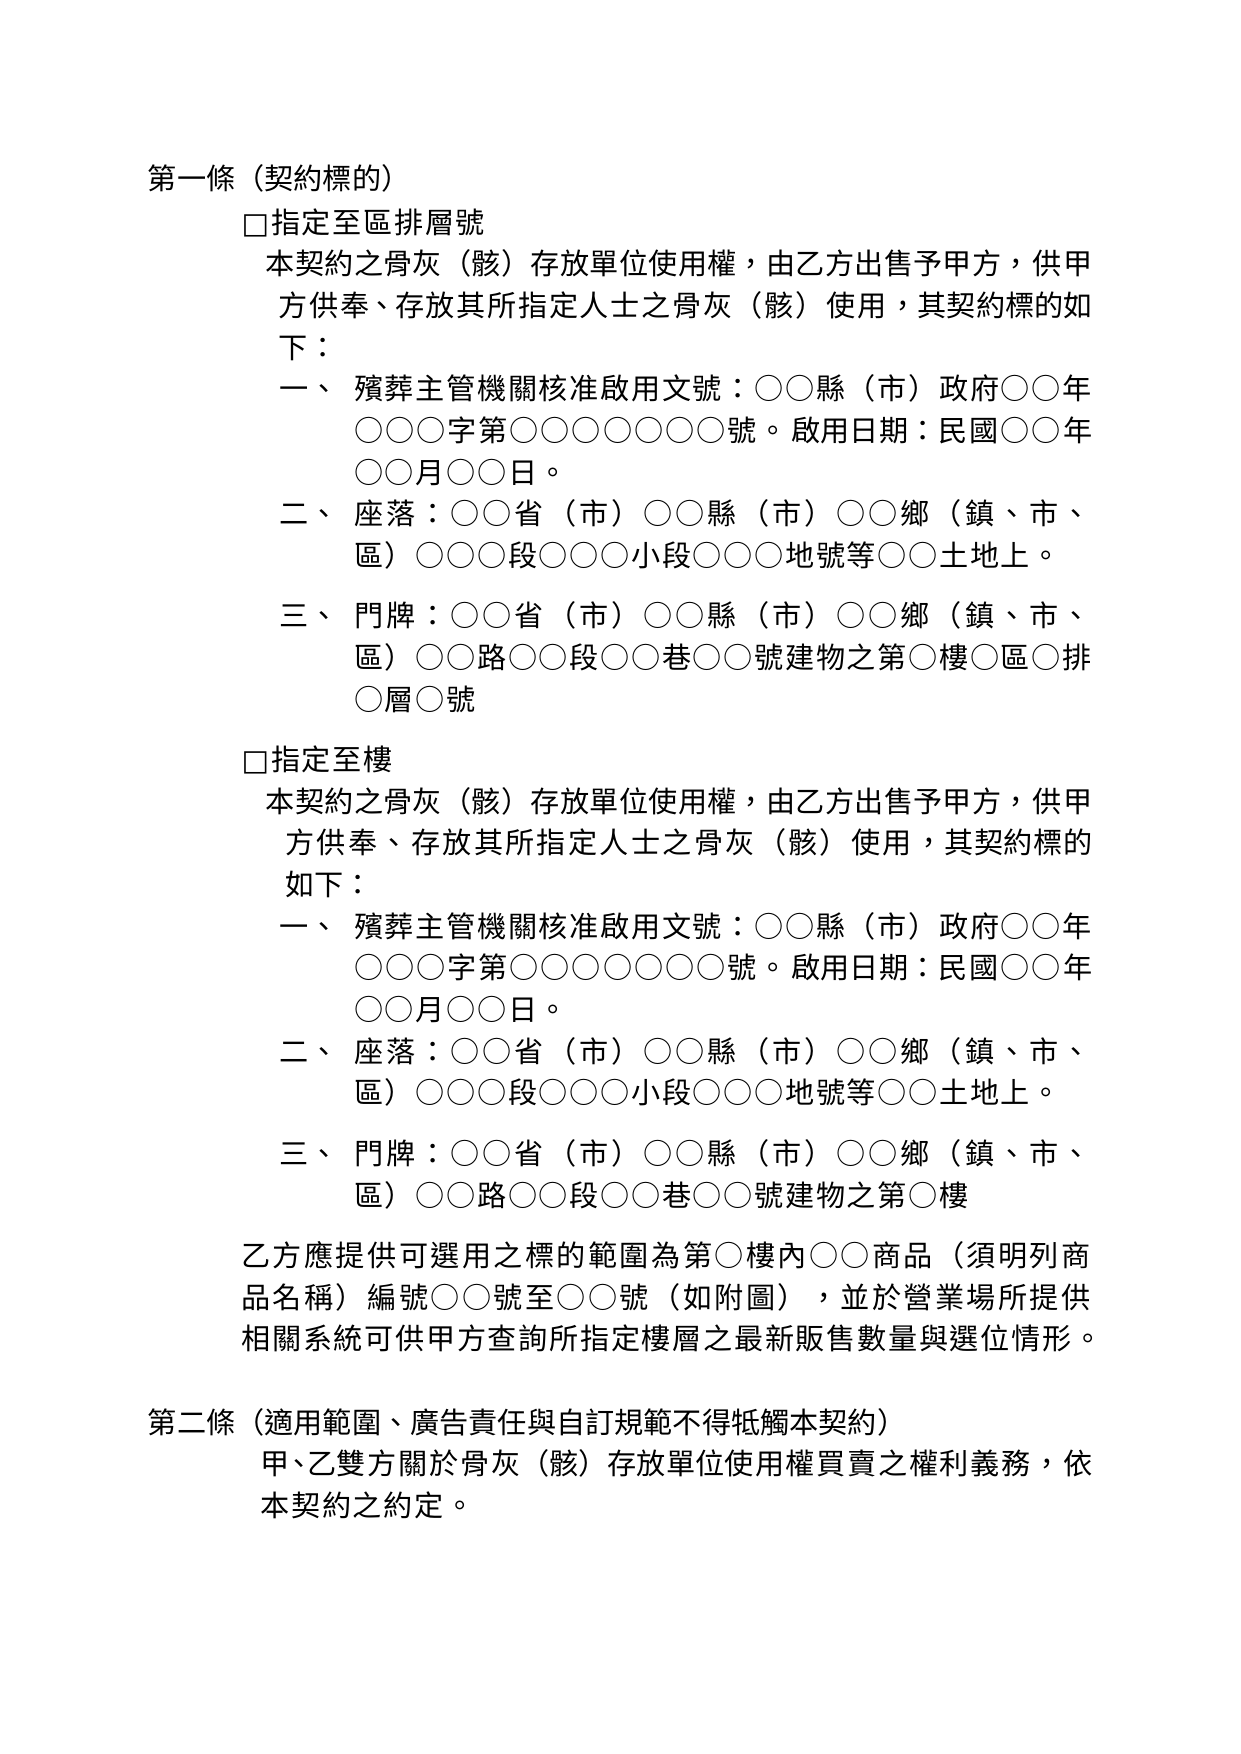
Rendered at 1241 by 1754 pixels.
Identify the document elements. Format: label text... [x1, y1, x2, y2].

text 甲、乙雙方關於骨灰（骸）存放單位使用權買賣之權利義務，依本契約之約定。 [260, 1441, 1092, 1525]
text 第二條（適用範圍、廣告責任與自訂規範不得牴觸本契約） [148, 1400, 1092, 1441]
list 座落：○○省（市）○○縣（市）○○鄉（鎮、市、區）○○○段○○○小段○○○地號等○○土地上。 [279, 491, 1092, 575]
text 本契約之骨灰（骸）存放單位使用權，由乙方出售予甲方，供甲方供奉、存放其所指定人士之骨灰（骸）使用，其契約標的如下： [241, 779, 1092, 904]
text □指定至樓 [241, 737, 1092, 779]
list 殯葬主管機關核准啟用文號：○○縣（市）政府○○年○○○字第○○○○○○○號。啟用日期：民國○○年○○月○○日。 [279, 904, 1092, 1029]
list 座落：○○省（市）○○縣（市）○○鄉（鎮、市、區）○○○段○○○小段○○○地號等○○土地上。 [279, 1029, 1092, 1112]
list 門牌：○○省（市）○○縣（市）○○鄉（鎮、市、區）○○路○○段○○巷○○號建物之第○樓 [279, 1131, 1092, 1214]
text □指定至區排層號 [241, 200, 1092, 241]
text 第一條（契約標的） [148, 148, 1081, 200]
text 本契約之骨灰（骸）存放單位使用權，由乙方出售予甲方，供甲方供奉、存放其所指定人士之骨灰（骸）使用，其契約標的如下： [241, 241, 1092, 366]
list 門牌：○○省（市）○○縣（市）○○鄉（鎮、市、區）○○路○○段○○巷○○號建物之第○樓○區○排○層○號 [279, 593, 1092, 718]
text 乙方應提供可選用之標的範圍為第○樓內○○商品（須明列商品名稱）編號○○號至○○號（如附圖），並於營業場所提供相關系統可供甲方查詢所指定樓層之最新販售數量與選位情形。 [241, 1233, 1092, 1358]
list 殯葬主管機關核准啟用文號：○○縣（市）政府○○年○○○字第○○○○○○○號。啟用日期：民國○○年○○月○○日。 [279, 366, 1092, 491]
